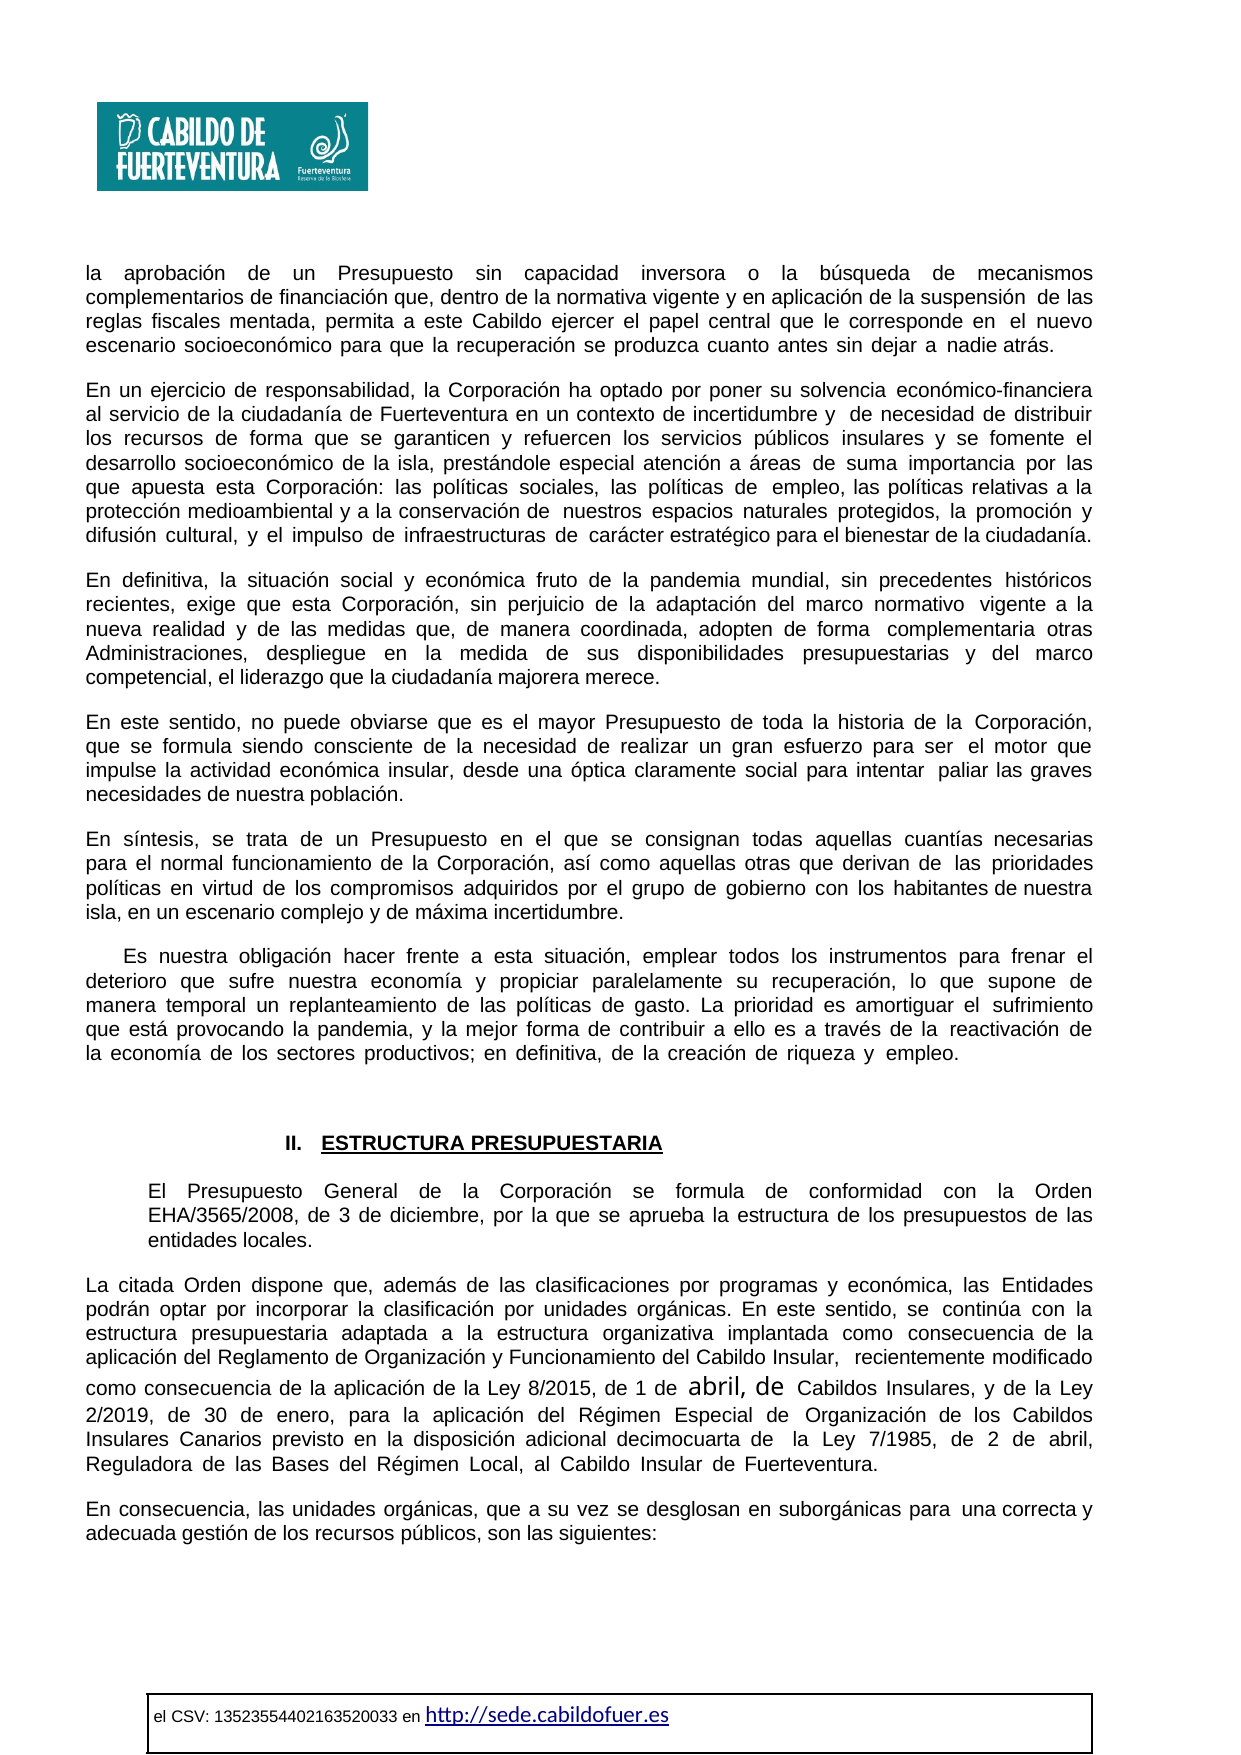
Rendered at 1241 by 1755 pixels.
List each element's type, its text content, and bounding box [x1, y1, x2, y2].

text En este sentido, no puede obviarse que es el mayor Presupuesto de toda la historia de la Corporación, que se formula siendo consciente de la necesidad de realizar un gran esfuerzo para ser el motor que impulse la actividad económica insular, desde una óptica claramente social para intentar paliar las graves necesidades de nuestra población. [85, 709, 1093, 806]
text En consecuencia, las unidades orgánicas, que a su vez se desglosan en suborgánicas para una correcta y adecuada gestión de los recursos públicos, son las siguientes: [85, 1497, 1093, 1545]
text En un ejercicio de responsabilidad, la Corporación ha optado por poner su solvencia económico-financiera al servicio de la ciudadanía de Fuerteventura en un contexto de incertidumbre y de necesidad de distribuir los recursos de forma que se garanticen y refuercen los servicios públicos insulares y se fomente el desarrollo socioeconómico de la isla, prestándole especial atención a áreas de suma importancia por las que apuesta esta Corporación: las políticas sociales, las políticas de empleo, las políticas relativas a la protección medioambiental y a la conservación de nuestros espacios naturales protegidos, la promoción y difusión cultural, y el impulso de infraestructuras de carácter estratégico para el bienestar de la ciudadanía. [85, 378, 1093, 547]
text En síntesis, se trata de un Presupuesto en el que se consignan todas aquellas cuantías necesarias para el normal funcionamiento de la Corporación, así como aquellas otras que derivan de las prioridades políticas en virtud de los compromisos adquiridos por el grupo de gobierno con los habitantes de nuestra isla, en un escenario complejo y de máxima incertidumbre. [85, 827, 1093, 923]
text Es nuestra obligación hacer frente a esta situación, emplear todos los instrumentos para frenar el deterioro que sufre nuestra economía y propiciar paralelamente su recuperación, lo que supone de manera temporal un replanteamiento de las políticas de gasto. La prioridad es amortiguar el sufrimiento que está provocando la pandemia, y la mejor forma de contribuir a ello es a través de la reactivación de la economía de los sectores productivos; en definitiva, de la creación de riqueza y empleo. [85, 944, 1093, 1065]
text En definitiva, la situación social y económica fruto de la pandemia mundial, sin precedentes históricos recientes, exige que esta Corporación, sin perjuicio de la adaptación del marco normativo vigente a la nueva realidad y de las medidas que, de manera coordinada, adopten de forma complementaria otras Administraciones, despliegue en la medida de sus disponibilidades presupuestarias y del marco competencial, el liderazgo que la ciudadanía majorera merece. [85, 568, 1093, 689]
text La citada Orden dispone que, además de las clasificaciones por programas y económica, las Entidades podrán optar por incorporar la clasificación por unidades orgánicas. En este sentido, se continúa con la estructura presupuestaria adaptada a la estructura organizativa implantada como consecuencia de la aplicación del Reglamento de Organización y Funcionamiento del Cabildo Insular, recientemente modificado como consecuencia de la aplicación de la Ley 8/2015, de 1 de abril, de Cabildos Insulares, y de la Ley 2/2019, de 30 de enero, para la aplicación del Régimen Especial de Organización de los Cabildos Insulares Canarios previsto en la disposición adicional decimocuarta de la Ley 7/1985, de 2 de abril, Reguladora de las Bases del Régimen Local, al Cabildo Insular de Fuerteventura. [85, 1272, 1093, 1476]
text la aprobación de un Presupuesto sin capacidad inversora o la búsqueda de mecanismos complementarios de financiación que, dentro de la normativa vigente y en aplicación de la suspensión de las reglas fiscales mentada, permita a este Cabildo ejercer el papel central que le corresponde en el nuevo escenario socioeconómico para que la recuperación se produzca cuanto antes sin dejar a nadie atrás. [85, 260, 1093, 357]
text El Presupuesto General de la Corporación se formula de conformidad con la Orden EHA/3565/2008, de 3 de diciembre, por la que se aprueba la estructura de los presupuestos de las entidades locales. [148, 1179, 1093, 1251]
list ESTRUCTURA PRESUPUESTARIA [285, 1131, 1107, 1155]
